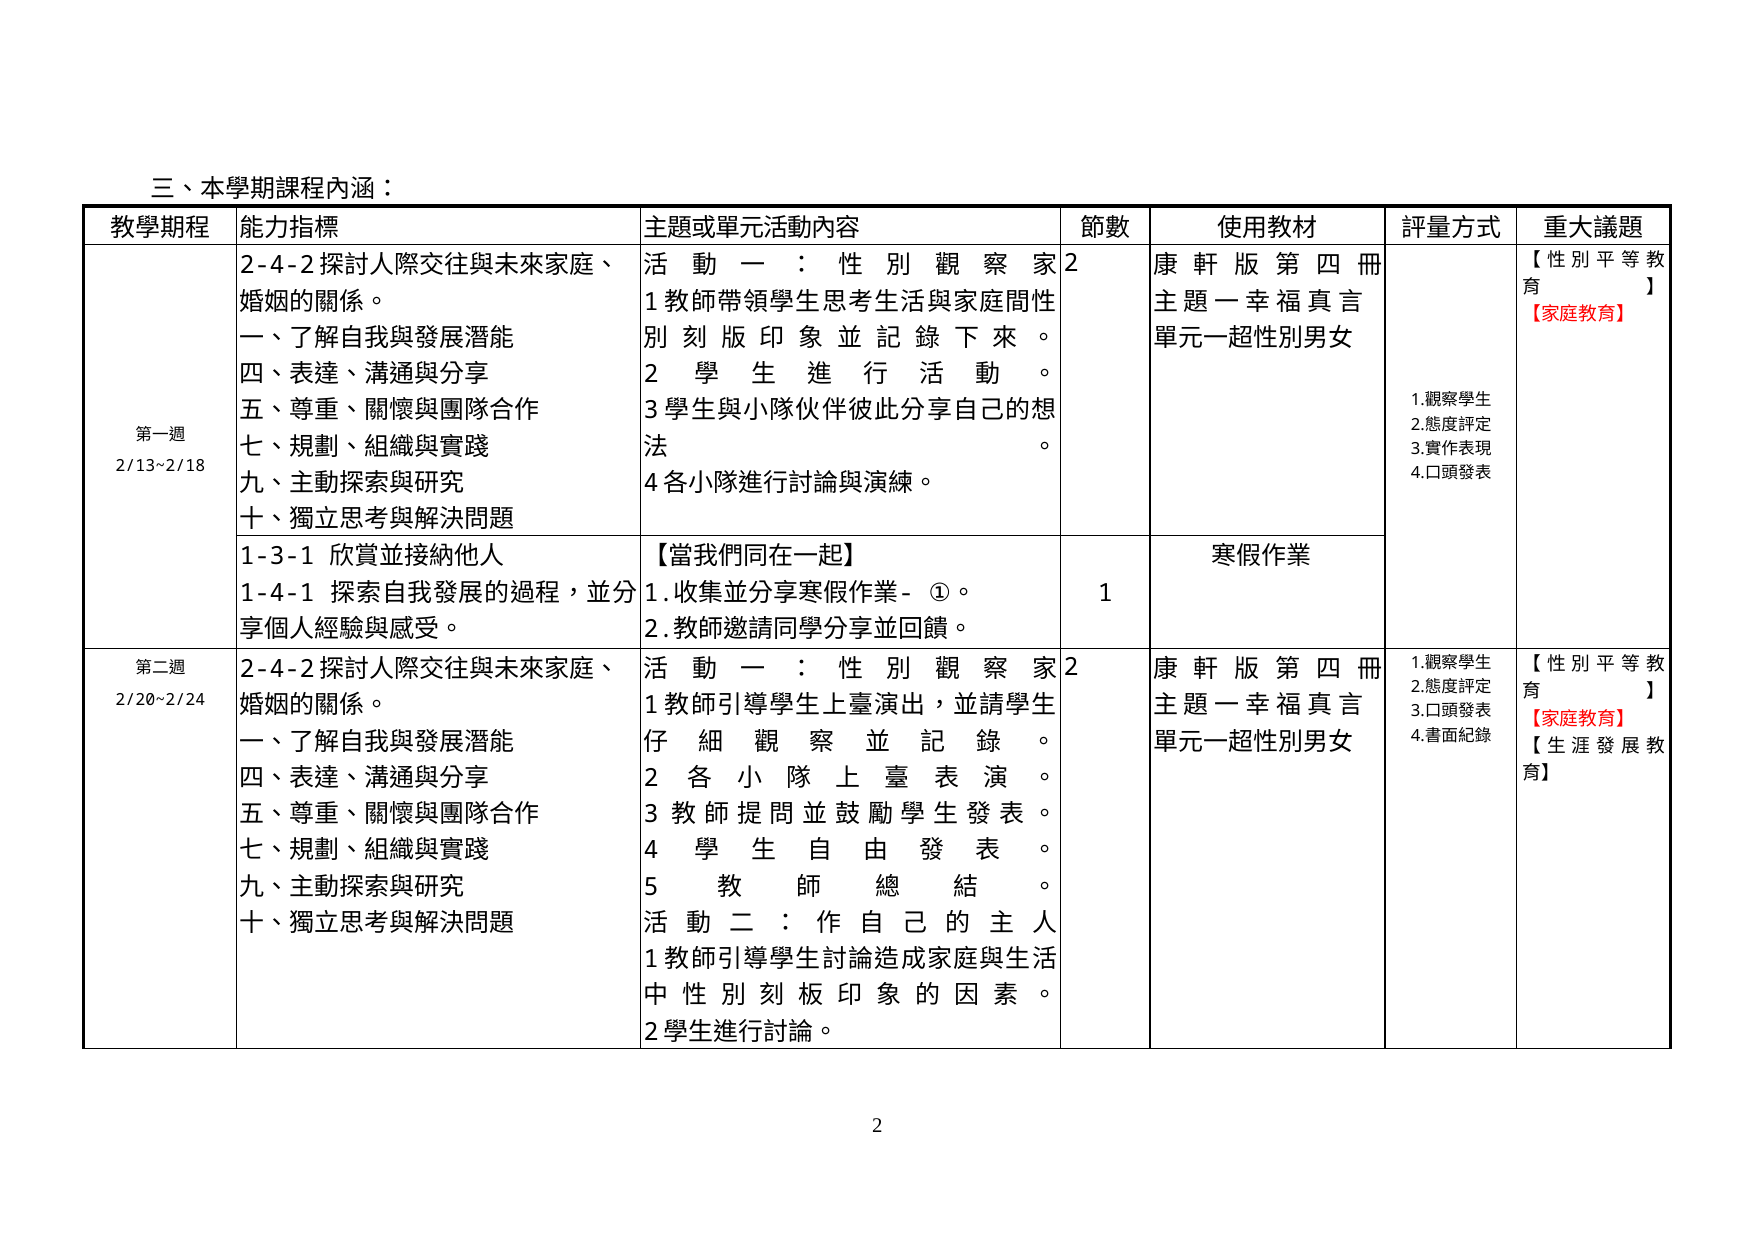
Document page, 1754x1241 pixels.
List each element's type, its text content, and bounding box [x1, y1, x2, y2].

table_cell 【性別平等教育】 【家庭教育】 【生涯發展教育】 [1517, 649, 1669, 1047]
table_cell 1.觀察學生 2.態度評定 3.實作表現 4.口頭發表 [1386, 245, 1516, 648]
text 三、本學期課程內涵： [150, 168, 1604, 204]
table_cell 2-4-2探討人際交往與未來家庭、婚姻的關係。 一、了解自我與發展潛能 四、表達、溝通與分享 五、尊重、關懷與團隊合作 七、規劃、組織與實踐 九、主動探索與研究 十、獨立思考與解決問題 [237, 649, 640, 1047]
table_cell 第一週 2/13~2/18 [85, 245, 236, 648]
table_cell 寒假作業 [1151, 536, 1384, 648]
table_cell 康軒版第四冊 主題一幸福真言 單元一超性別男女 [1151, 649, 1384, 1047]
table_cell 第二週 2/20~2/24 [85, 649, 236, 1047]
table_header 主題或單元活動內容 [641, 208, 1060, 244]
table_cell 【當我們同在一起】 1.收集並分享寒假作業- ①。 2.教師邀請同學分享並回饋。 [641, 536, 1060, 648]
table_cell 2 [1061, 649, 1149, 1047]
table_cell 2-4-2探討人際交往與未來家庭、婚姻的關係。 一、了解自我與發展潛能 四、表達、溝通與分享 五、尊重、關懷與團隊合作 七、規劃、組織與實踐 九、主動探索與研究 十、獨立思考與解決問題 [237, 245, 640, 535]
table_cell 2 [1061, 245, 1149, 535]
table_header 教學期程 [85, 208, 236, 244]
table_header 節數 [1061, 208, 1149, 244]
table_cell 活動一：性別觀察家 1教師引導學生上臺演出，並請學生仔細觀察並記錄。 2各小隊上臺表演。 3教師提問並鼓勵學生發表。 4學生自由發表。 5教師總結。 活動二：作自己的主人 1教師引導學生討論造成家庭與生活中性別刻板印象的因素。 2學生進行討論。 [641, 649, 1060, 1047]
table_cell 康軒版第四冊 主題一幸福真言 單元一超性別男女 [1151, 245, 1384, 535]
table_cell 【性別平等教育】 【家庭教育】 [1517, 245, 1669, 648]
table_header 重大議題 [1517, 208, 1669, 244]
table_cell 活動一：性別觀察家 1教師帶領學生思考生活與家庭間性別刻版印象並記錄下來。 2學生進行活動。 3學生與小隊伙伴彼此分享自己的想法。 4各小隊進行討論與演練。 [641, 245, 1060, 535]
table_header 能力指標 [237, 208, 640, 244]
table_header 使用教材 [1151, 208, 1384, 244]
table_cell 1 [1061, 536, 1149, 648]
table_cell 1-3-1 欣賞並接納他人 1-4-1 探索自我發展的過程，並分享個人經驗與感受。 [237, 536, 640, 648]
table_header 評量方式 [1386, 208, 1516, 244]
table_cell 1.觀察學生 2.態度評定 3.口頭發表 4.書面紀錄 [1386, 649, 1516, 1047]
